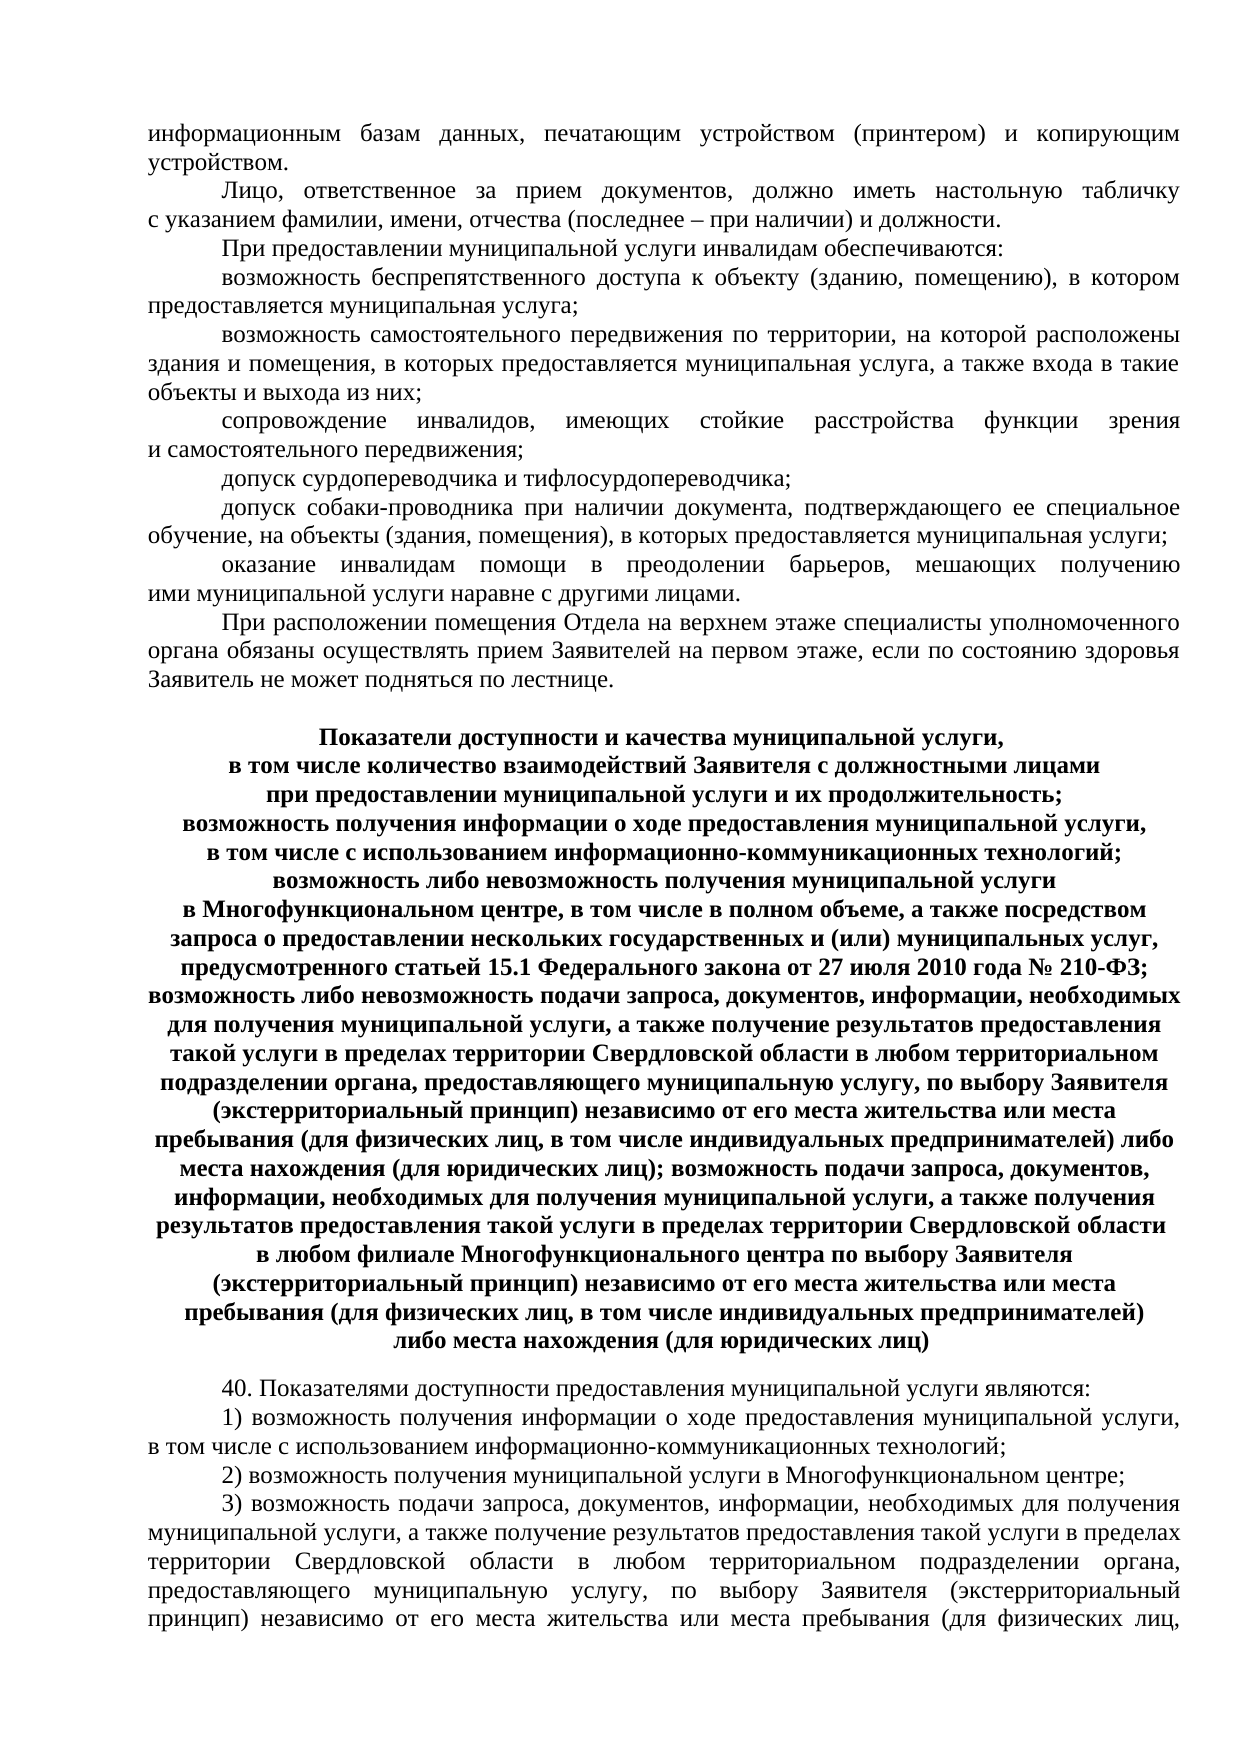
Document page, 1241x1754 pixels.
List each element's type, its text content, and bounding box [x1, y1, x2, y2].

text сопровождение инвалидов, имеющих стойкие расстройства функции зрения и самостоятельного передвижения; [148, 406, 1181, 463]
text 1) возможность получения информации о ходе предоставления муниципальной услуги, в том числе с использованием информационно-коммуникационных технологий; [148, 1402, 1181, 1460]
text информационным базам данных, печатающим устройством (принтером) и копирующим устройством. [148, 118, 1181, 176]
text 40. Показателями доступности предоставления муниципальной услуги являются: [148, 1373, 1181, 1402]
list 2) возможность получения муниципальной услуги в Многофункциональном центре; [148, 1460, 1181, 1488]
text возможность беспрепятственного доступа к объекту (зданию, помещению), в котором предоставляется муниципальная услуга; [148, 262, 1181, 319]
text Показатели доступности и качества муниципальной услуги, в том числе количество взаимодействий Заявителя с должностными лицами при предоставлении муниципальной услуги и их продолжительность; возможность получения информации о ходе предоставления муниципальной услуги, в том числе с использованием информационно-коммуникационных технологий; возможность либо невозможность получения муниципальной услуги в Многофункциональном центре, в том числе в полном объеме, а также посредством запроса о предоставлении нескольких государственных и (или) муниципальных услуг, предусмотренного статьей 15.1 Федерального закона от 27 июля 2010 года № 210-ФЗ; возможность либо невозможность подачи запроса, документов, информации, необходимых для получения муниципальной услуги, а также получение результатов предоставления такой услуги в пределах территории Свердловской области в любом территориальном подразделении органа, предоставляющего муниципальную услугу, по выбору Заявителя (экстерриториальный принцип) независимо от его места жительства или места пребывания (для физических лиц, в том числе индивидуальных предпринимателей) либо места нахождения (для юридических лиц); возможность подачи запроса, документов, информации, необходимых для получения муниципальной услуги, а также получения результатов предоставления такой услуги в пределах территории Свердловской области в любом филиале Многофункционального центра по выбору Заявителя (экстерриториальный принцип) независимо от его места жительства или места пребывания (для физических лиц, в том числе индивидуальных предпринимателей) либо места нахождения (для юридических лиц) [148, 722, 1181, 1354]
text Лицо, ответственное за прием документов, должно иметь настольную табличку с указанием фамилии, имени, отчества (последнее – при наличии) и должности. [148, 176, 1181, 233]
text возможность самостоятельного передвижения по территории, на которой расположены здания и помещения, в которых предоставляется муниципальная услуга, а также входа в такие объекты и выхода из них; [148, 319, 1181, 406]
text допуск собаки-проводника при наличии документа, подтверждающего ее специальное обучение, на объекты (здания, помещения), в которых предоставляется муниципальная услуги; [148, 492, 1181, 549]
text допуск сурдопереводчика и тифлосурдопереводчика; [148, 463, 1181, 492]
text оказание инвалидам помощи в преодолении барьеров, мешающих получению ими муниципальной услуги наравне с другими лицами. [148, 549, 1181, 607]
text При предоставлении муниципальной услуги инвалидам обеспечиваются: [148, 233, 1181, 262]
list 3) возможность подачи запроса, документов, информации, необходимых для получения муниципальной услуги, а также получение результатов предоставления такой услуги в пределах территории Свердловской области в любом территориальном подразделении органа, предоставляющего муниципальную услугу, по выбору Заявителя (экстерриториальный принцип) независимо от его места жительства или места пребывания (для физических лиц, [148, 1488, 1181, 1632]
text При расположении помещения Отдела на верхнем этаже специалисты уполномоченного органа обязаны осуществлять прием Заявителей на первом этаже, если по состоянию здоровья Заявитель не может подняться по лестнице. [148, 607, 1181, 693]
